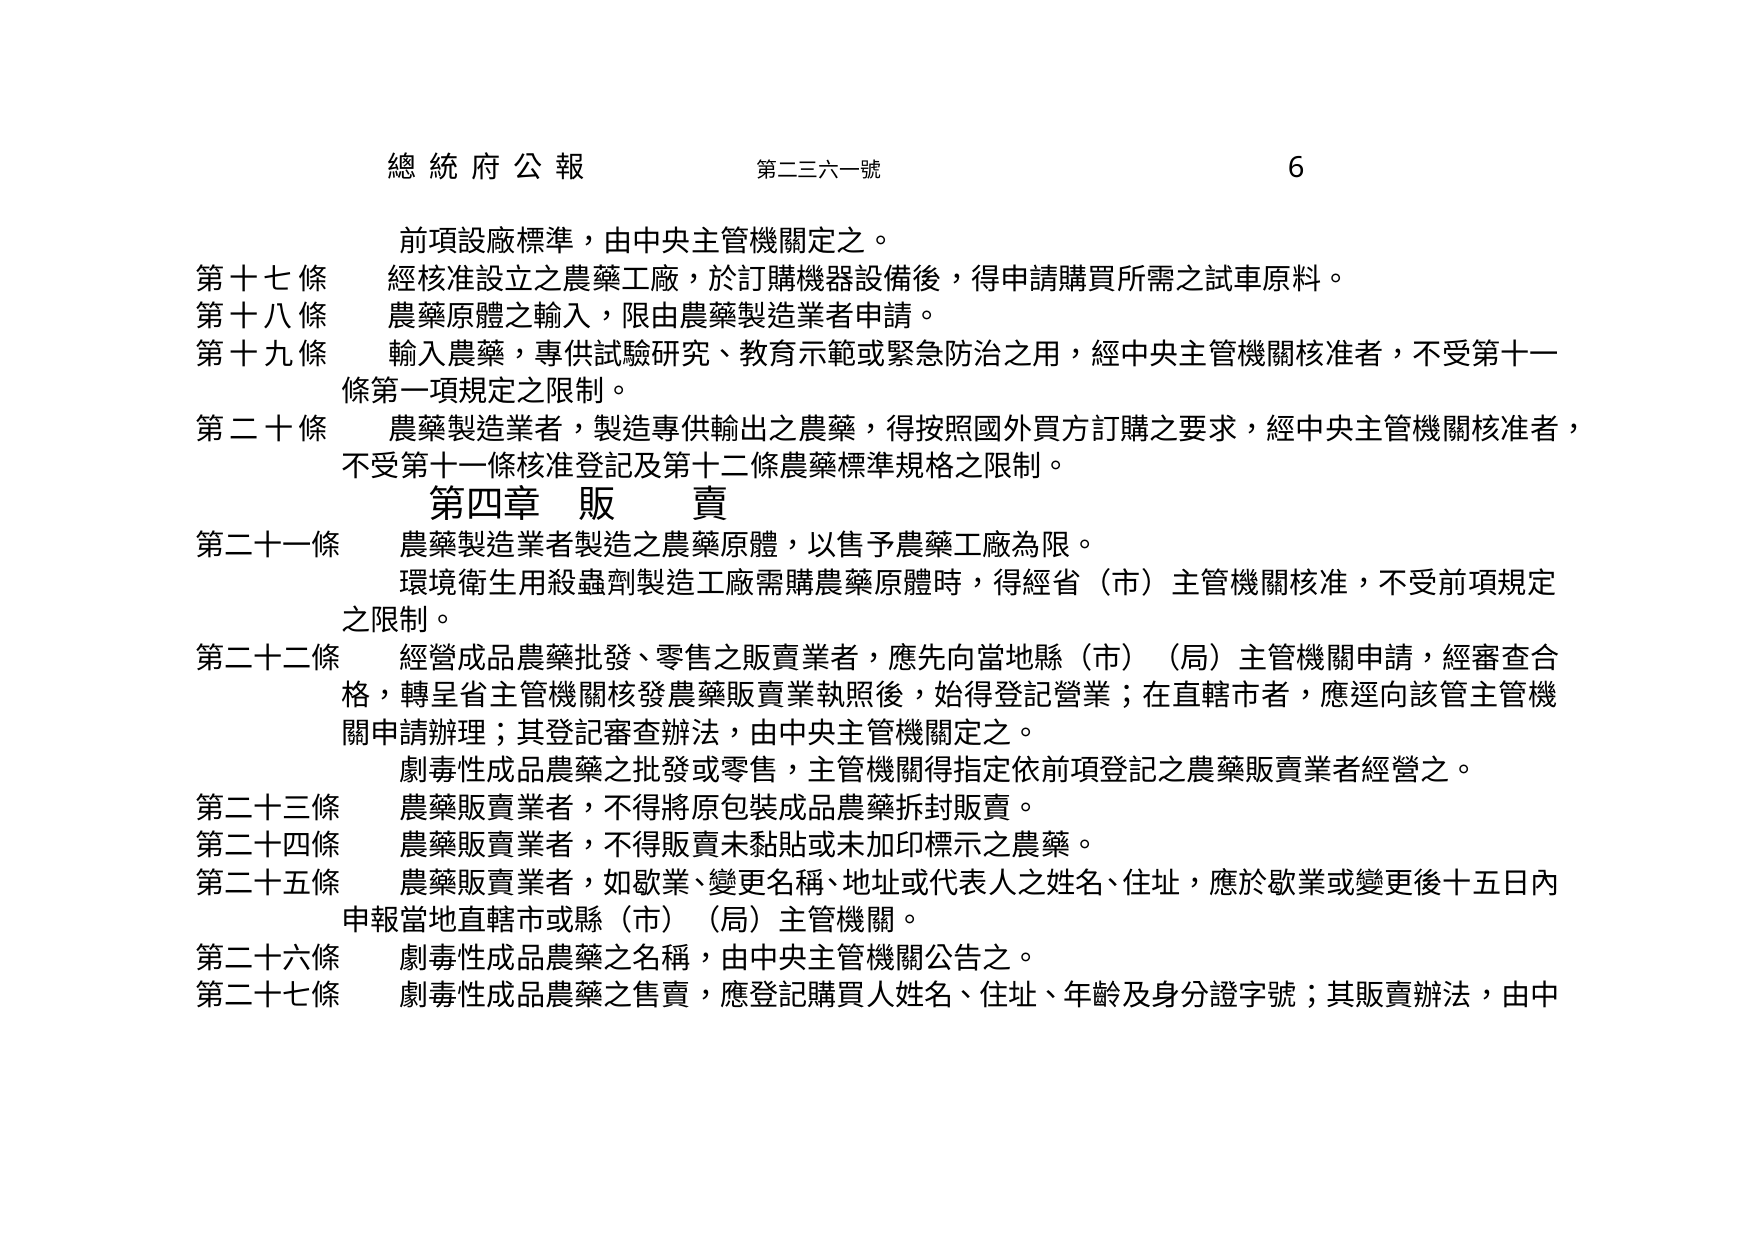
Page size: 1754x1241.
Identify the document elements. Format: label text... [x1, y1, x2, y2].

text 第二十五條 農藥販賣業者，如歇業、變更名稱、地址或代表人之姓名、住址，應於歇業或變更後十五日內申報當地直轄市或縣（市）（局）主管機關。 [195, 863, 1559, 938]
text 第十七條 經核准設立之農藥工廠，於訂購機器設備後，得申請購買所需之試車原料。 [195, 259, 1559, 297]
text 前項設廠標準，由中央主管機關定之。 [341, 222, 1559, 259]
text 環境衛生用殺蟲劑製造工廠需購農藥原體時，得經省（市）主管機關核准，不受前項規定之限制。 [341, 563, 1559, 638]
text 第十八條 農藥原體之輸入，限由農藥製造業者申請。 [195, 297, 1559, 334]
text 第十九條 輸入農藥，專供試驗研究、教育示範或緊急防治之用，經中央主管機關核准者，不受第十一條第一項規定之限制。 [195, 334, 1559, 409]
text 第二十條 農藥製造業者，製造專供輸出之農藥，得按照國外買方訂購之要求，經中央主管機關核准者，不受第十一條核准登記及第十二條農藥標準規格之限制。 [195, 409, 1559, 484]
text 第二十六條 劇毒性成品農藥之名稱，由中央主管機關公告之。 [195, 938, 1559, 976]
text 第二十四條 農藥販賣業者，不得販賣未黏貼或未加印標示之農藥。 [195, 826, 1559, 863]
text 第二十三條 農藥販賣業者，不得將原包裝成品農藥拆封販賣。 [195, 788, 1559, 826]
text 第二十一條 農藥製造業者製造之農藥原體，以售予農藥工廠為限。 [195, 526, 1559, 563]
text 劇毒性成品農藥之批發或零售，主管機關得指定依前項登記之農藥販賣業者經營之。 [341, 751, 1559, 788]
text 第四章 販 賣 [428, 484, 1559, 526]
text 第二十二條 經營成品農藥批發、零售之販賣業者，應先向當地縣（市）（局）主管機關申請，經審查合格，轉呈省主管機關核發農藥販賣業執照後，始得登記營業；在直轄市者，應逕向該管主管機關申請辦理；其登記審查辦法，由中央主管機關定之。 [195, 638, 1559, 751]
text 第二十七條 劇毒性成品農藥之售賣，應登記購買人姓名、住址、年齡及身分證字號；其販賣辦法，由中 [195, 976, 1559, 1013]
